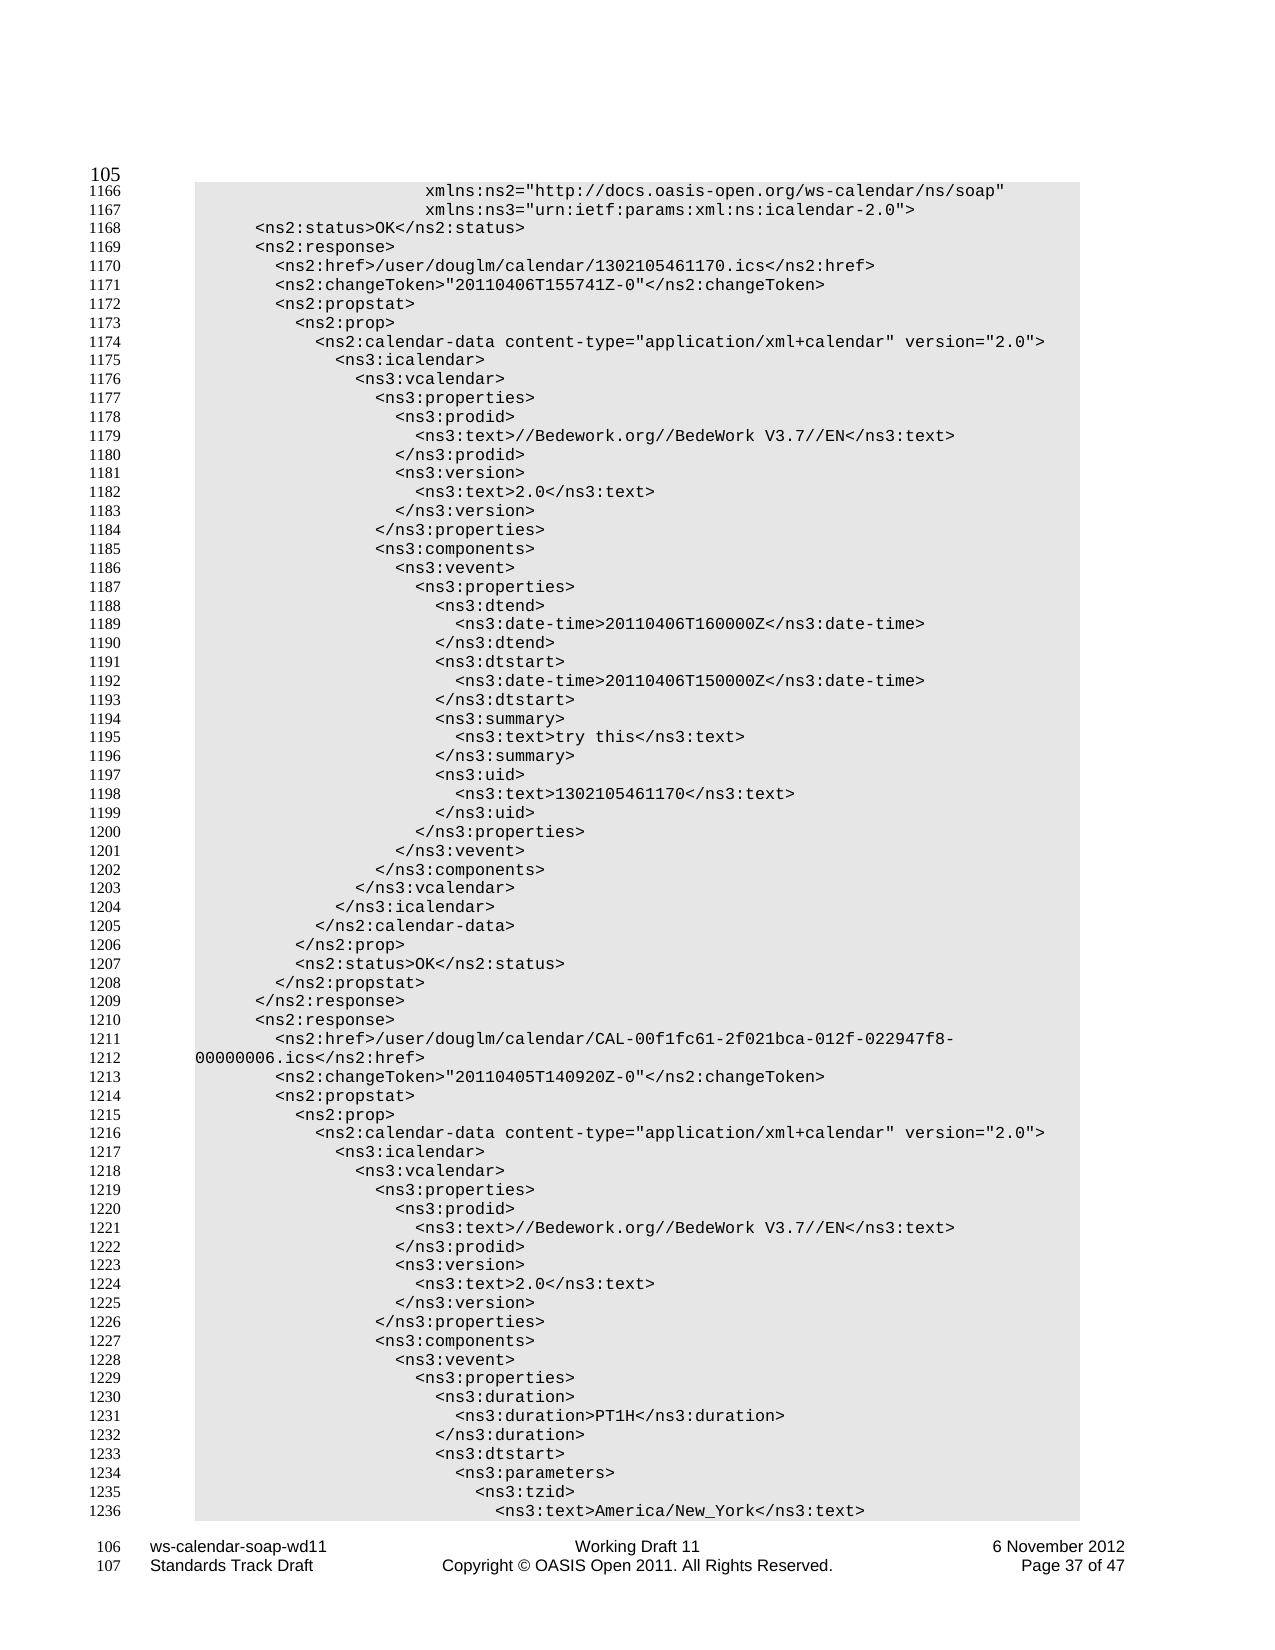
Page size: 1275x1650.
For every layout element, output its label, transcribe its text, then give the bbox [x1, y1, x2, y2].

text <ns2:calendar-data content-type="application/xml+calendar" version="2.0"> [195, 1125, 1080, 1144]
text <ns3:vcalendar> [195, 1163, 1080, 1182]
text </ns3:properties> [195, 1313, 1080, 1332]
text <ns2:prop> [195, 314, 1080, 333]
text <ns2:status>OK</ns2:status> [195, 955, 1080, 974]
text <ns3:version> [195, 1257, 1080, 1276]
text <ns2:response> [195, 1012, 1080, 1031]
text <ns2:calendar-data content-type="application/xml+calendar" version="2.0"> [195, 333, 1080, 352]
text <ns3:vevent> [195, 559, 1080, 578]
text </ns3:vcalendar> [195, 880, 1080, 899]
text </ns3:vevent> [195, 842, 1080, 861]
text <ns3:text>//Bedework.org//BedeWork V3.7//EN</ns3:text> [195, 427, 1080, 446]
text <ns3:text>America/New_York</ns3:text> [195, 1502, 1080, 1521]
text <ns3:components> [195, 541, 1080, 559]
text </ns2:response> [195, 993, 1080, 1012]
text <ns3:summary> [195, 710, 1080, 729]
text <ns3:tzid> [195, 1483, 1080, 1502]
text </ns3:version> [195, 1295, 1080, 1313]
text xmlns:ns2="http://docs.oasis-open.org/ws-calendar/ns/soap" [195, 182, 1080, 201]
text </ns3:components> [195, 861, 1080, 880]
text <ns2:changeToken>"20110406T155741Z-0"</ns2:changeToken> [195, 277, 1080, 295]
text </ns3:properties> [195, 823, 1080, 842]
text <ns2:href>/user/douglm/calendar/1302105461170.ics</ns2:href> [195, 258, 1080, 277]
text <ns3:date-time>20110406T150000Z</ns3:date-time> [195, 672, 1080, 691]
text <ns2:status>OK</ns2:status> [195, 220, 1080, 239]
text <ns3:dtstart> [195, 654, 1080, 672]
text </ns3:dtstart> [195, 691, 1080, 710]
text <ns2:changeToken>"20110405T140920Z-0"</ns2:changeToken> [195, 1068, 1080, 1087]
text <ns3:text>try this</ns3:text> [195, 729, 1080, 748]
text </ns3:prodid> [195, 1238, 1080, 1257]
text </ns3:uid> [195, 804, 1080, 823]
text <ns3:vcalendar> [195, 371, 1080, 390]
text </ns3:dtend> [195, 635, 1080, 654]
text </ns2:propstat> [195, 974, 1080, 993]
text <ns3:properties> [195, 1182, 1080, 1200]
text </ns3:version> [195, 503, 1080, 522]
text xmlns:ns3="urn:ietf:params:xml:ns:icalendar-2.0"> [195, 201, 1080, 220]
text <ns3:icalendar> [195, 1144, 1080, 1163]
text <ns3:duration> [195, 1389, 1080, 1408]
text <ns3:prodid> [195, 408, 1080, 427]
text <ns3:uid> [195, 767, 1080, 786]
text </ns3:icalendar> [195, 899, 1080, 918]
text </ns3:prodid> [195, 446, 1080, 465]
text </ns3:duration> [195, 1427, 1080, 1446]
text <ns3:properties> [195, 1370, 1080, 1389]
text <ns2:response> [195, 239, 1080, 258]
text <ns3:version> [195, 465, 1080, 484]
text <ns2:prop> [195, 1106, 1080, 1125]
text <ns3:properties> [195, 390, 1080, 408]
text <ns3:text>2.0</ns3:text> [195, 484, 1080, 503]
text <ns3:text>2.0</ns3:text> [195, 1276, 1080, 1295]
text <ns3:dtstart> [195, 1446, 1080, 1464]
text <ns3:text>1302105461170</ns3:text> [195, 786, 1080, 804]
text <ns3:text>//Bedework.org//BedeWork V3.7//EN</ns3:text> [195, 1219, 1080, 1238]
text </ns3:properties> [195, 522, 1080, 541]
text <ns3:properties> [195, 578, 1080, 597]
text </ns3:summary> [195, 748, 1080, 767]
text <ns3:dtend> [195, 597, 1080, 616]
text <ns3:date-time>20110406T160000Z</ns3:date-time> [195, 616, 1080, 635]
text <ns3:parameters> [195, 1464, 1080, 1483]
text <ns3:vevent> [195, 1351, 1080, 1370]
text <ns3:components> [195, 1332, 1080, 1351]
text <ns3:icalendar> [195, 352, 1080, 371]
text <ns2:propstat> [195, 295, 1080, 314]
text </ns2:prop> [195, 936, 1080, 955]
text <ns2:propstat> [195, 1087, 1080, 1106]
text <ns2:href>/user/douglm/calendar/CAL-00f1fc61-2f021bca-012f-022947f8-00000006.ics</ns2:href> [195, 1031, 1080, 1068]
text </ns2:calendar-data> [195, 918, 1080, 936]
text <ns3:duration>PT1H</ns3:duration> [195, 1408, 1080, 1427]
text <ns3:prodid> [195, 1200, 1080, 1219]
